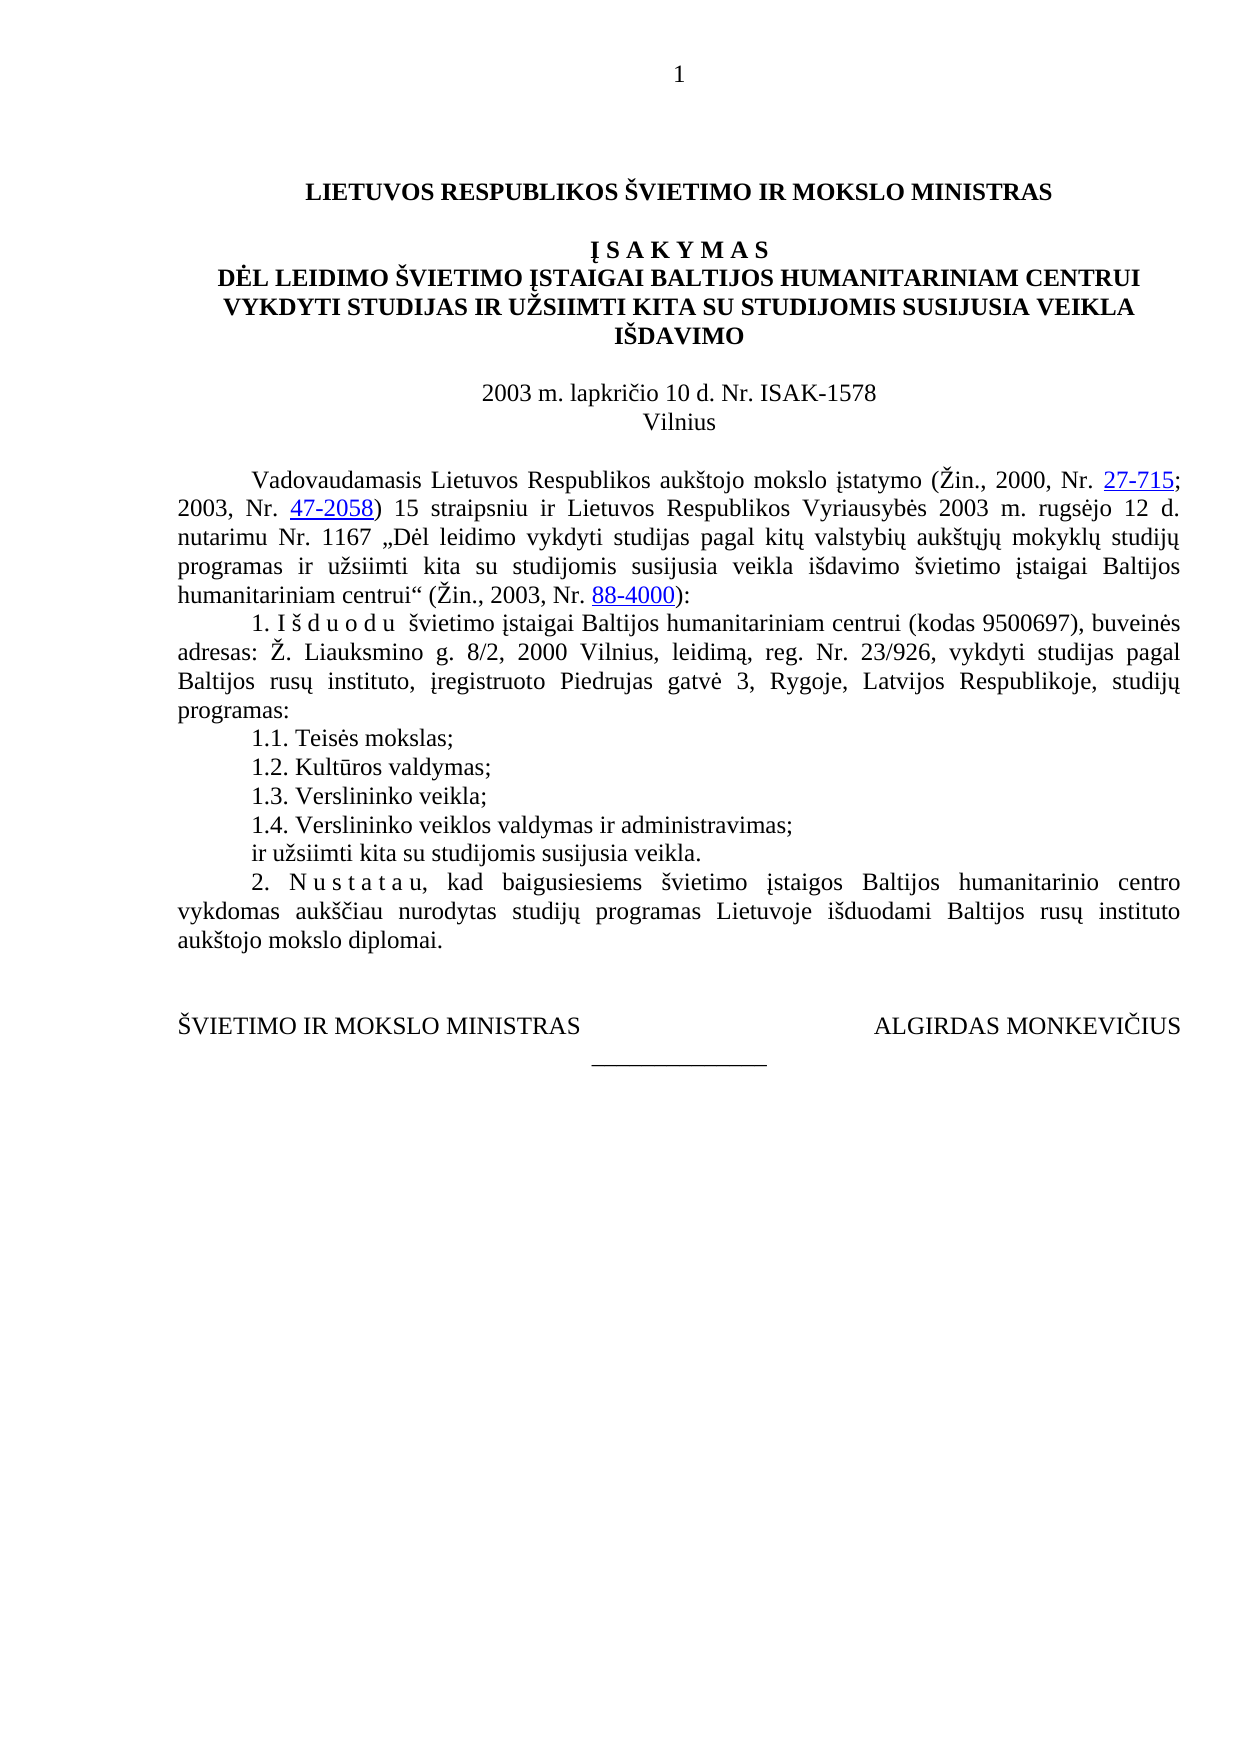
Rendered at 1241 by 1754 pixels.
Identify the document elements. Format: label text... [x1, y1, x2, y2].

text ir užsiimti kita su studijomis susijusia veikla. [177, 838, 1181, 867]
text 1. Išduodu švietimo įstaigai Baltijos humanitariniam centrui (kodas 9500697), buveinės adresas: Ž. Liauksmino g. 8/2, 2000 Vilnius, leidimą, reg. Nr. 23/926, vykdyti studijas pagal Baltijos rusų instituto, įregistruoto Piedrujas gatvė 3, Rygoje, Latvijos Respublikoje, studijų programas: [177, 608, 1181, 723]
text 2. Nustatau, kad baigusiesiems švietimo įstaigos Baltijos humanitarinio centro vykdomas aukščiau nurodytas studijų programas Lietuvoje išduodami Baltijos rusų instituto aukštojo mokslo diplomai. [177, 867, 1181, 953]
text 1.4. Verslininko veiklos valdymas ir administravimas; [177, 810, 1181, 838]
text 2003 m. lapkričio 10 d. Nr. ISAK-1578 [177, 378, 1181, 407]
text 1.3. Verslininko veikla; [177, 781, 1181, 810]
text Į S A K Y M A S [177, 235, 1181, 263]
text ŠVIETIMO IR MOKSLO MINISTRAS ALGIRDAS MONKEVIČIUS [177, 1011, 1181, 1040]
text Vilnius [177, 407, 1181, 436]
text LIETUVOS RESPUBLIKOS ŠVIETIMO IR MOKSLO MINISTRAS [177, 177, 1181, 206]
text Vadovaudamasis Lietuvos Respublikos aukštojo mokslo įstatymo (Žin., 2000, Nr. 27-715; 2003, Nr. 47-2058) 15 straipsniu ir Lietuvos Respublikos Vyriausybės 2003 m. rugsėjo 12 d. nutarimu Nr. 1167 „Dėl leidimo vykdyti studijas pagal kitų valstybių aukštųjų mokyklų studijų programas ir užsiimti kita su studijomis susijusia veikla išdavimo švietimo įstaigai Baltijos humanitariniam centrui“ (Žin., 2003, Nr. 88-4000): [177, 465, 1181, 608]
text DĖL LEIDIMO ŠVIETIMO ĮSTAIGAI BALTIJOS HUMANITARINIAM CENTRUI VYKDYTI STUDIJAS IR UŽSIIMTI KITA SU STUDIJOMIS SUSIJUSIA VEIKLA IŠDAVIMO [177, 263, 1181, 350]
text 1.2. Kultūros valdymas; [177, 752, 1181, 781]
text ______________ [177, 1040, 1181, 1068]
text 1.1. Teisės mokslas; [177, 723, 1181, 752]
